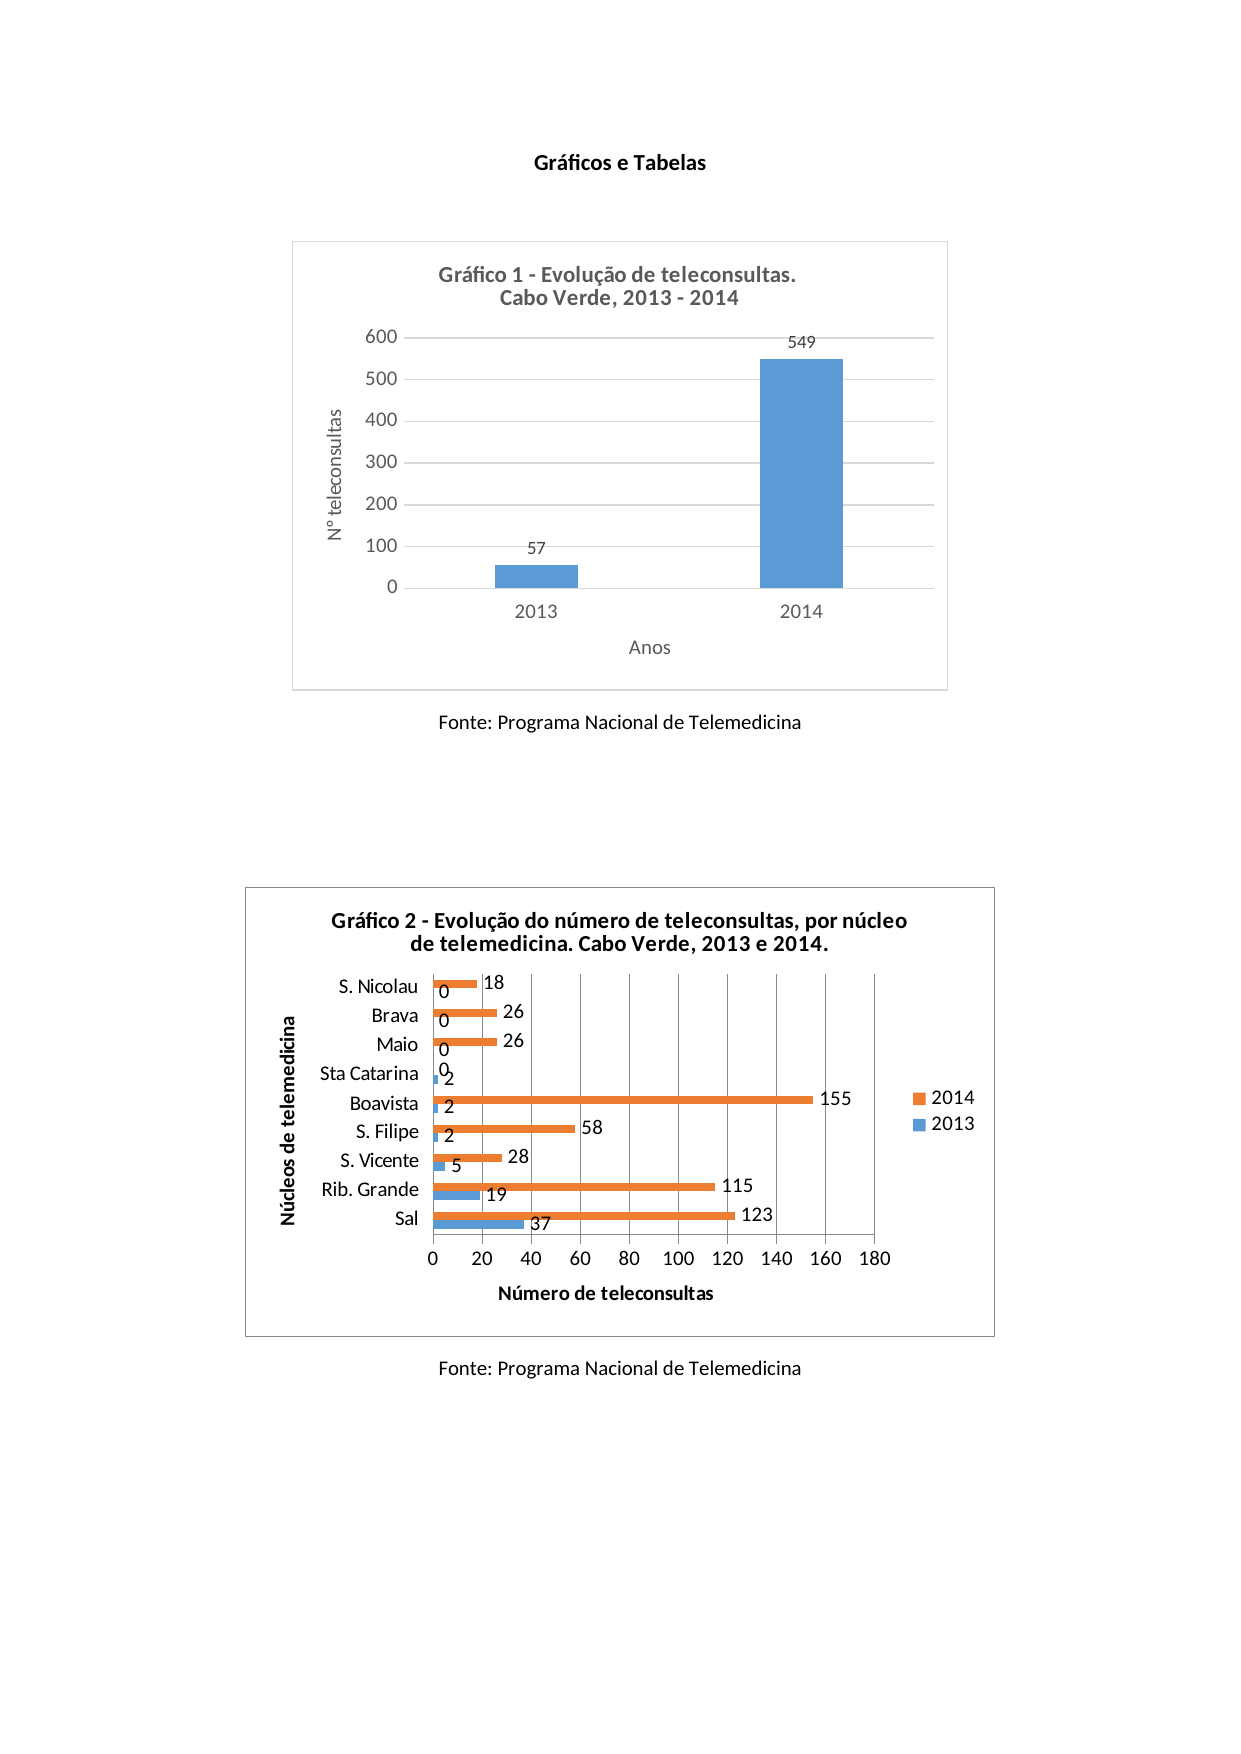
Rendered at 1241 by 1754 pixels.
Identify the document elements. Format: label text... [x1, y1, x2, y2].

text Gráficos e Tabelas [177, 148, 1063, 176]
text Fonte: Programa Nacional de Telemedicina [177, 1356, 1063, 1381]
text Fonte: Programa Nacional de Telemedicina [177, 709, 1063, 735]
